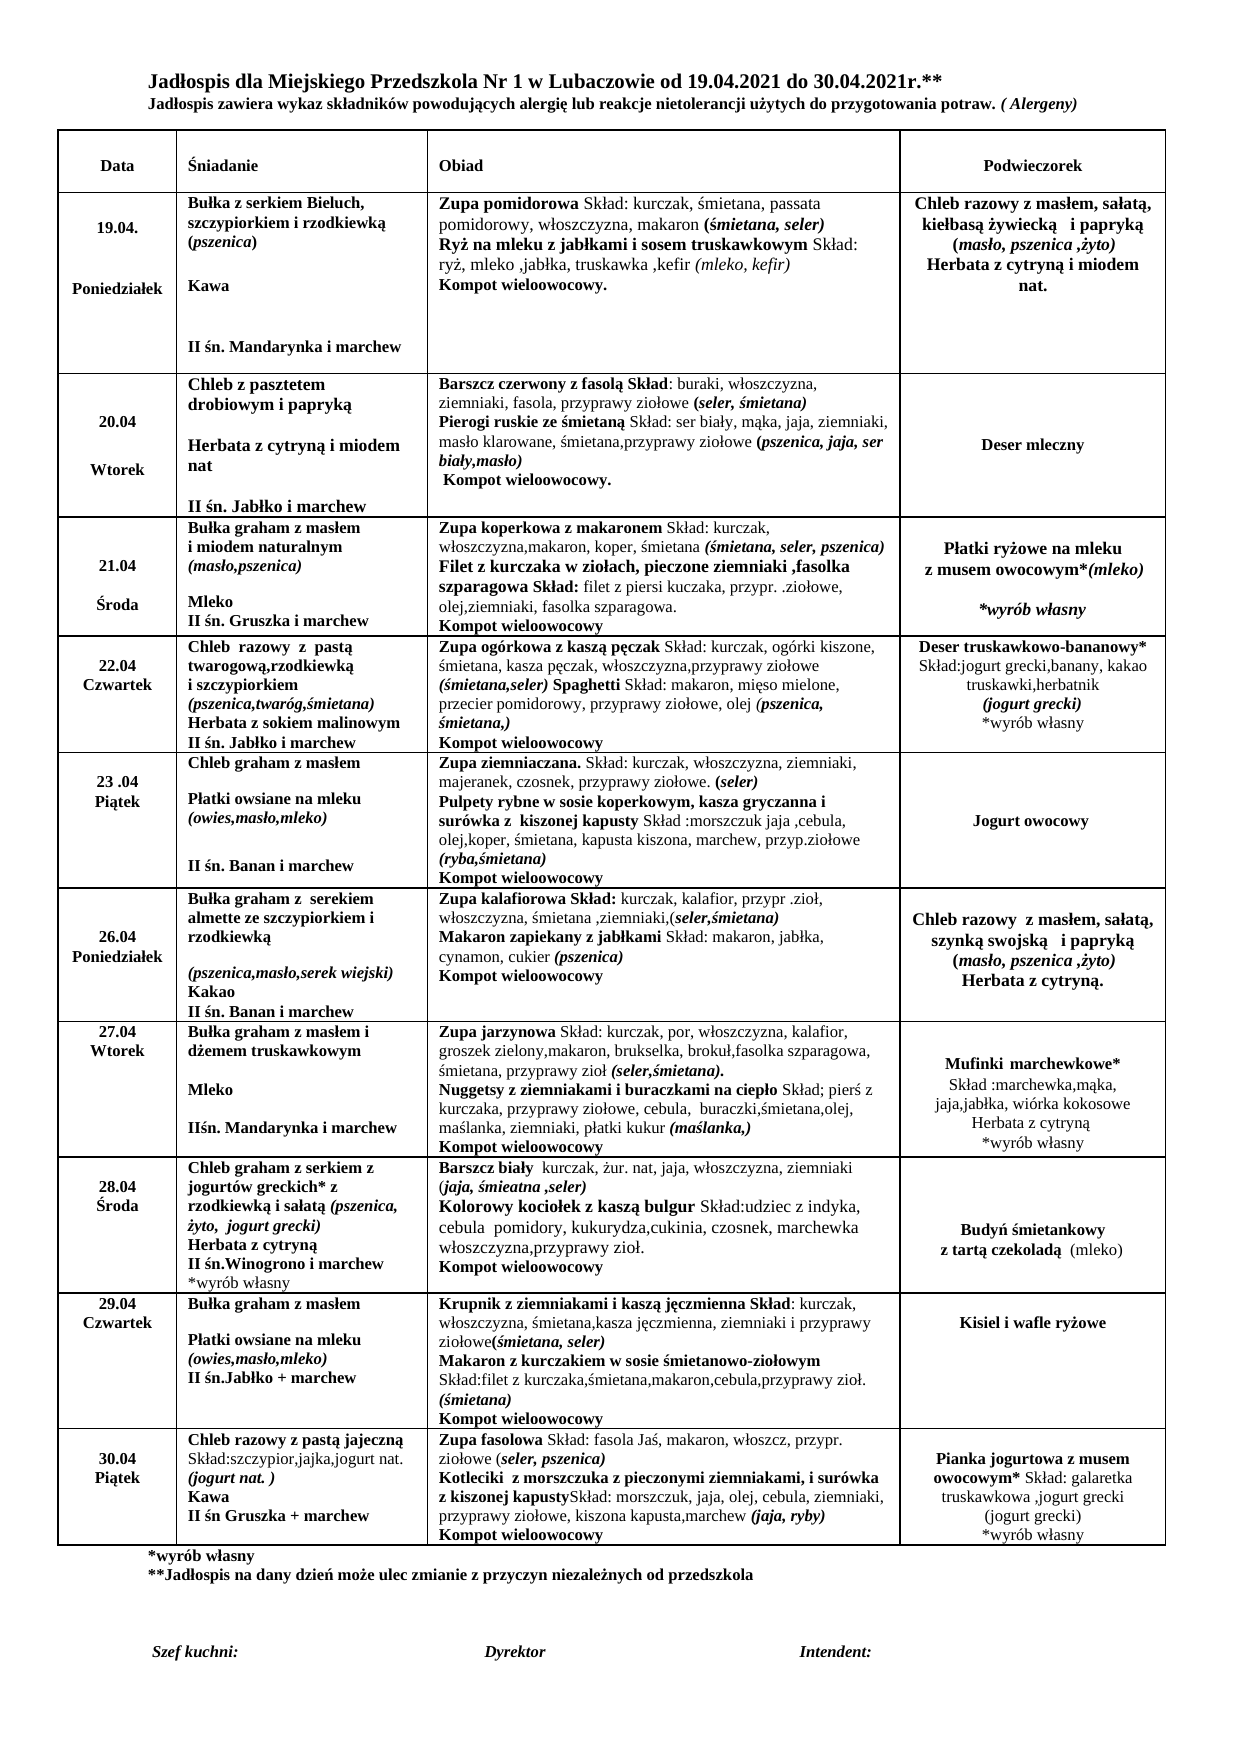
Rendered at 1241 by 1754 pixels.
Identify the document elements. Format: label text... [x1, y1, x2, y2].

table_cell 21.04 Środa [59, 518, 176, 635]
table_cell Chleb razowy z masłem, sałatą, kiełbasą żywiecką i papryką (masło, pszenica ,żyto) Herbata z cytryną i miodem nat. [901, 193, 1165, 372]
table_cell Zupa kalafiorowa Skład: kurczak, kalafior, przypr .zioł, włoszczyzna, śmietana ,ziemniaki,(seler,śmietana) Makaron zapiekany z jabłkami Skład: makaron, jabłka, cynamon, cukier (pszenica) Kompot wieloowocowy [428, 889, 899, 1021]
table_cell 26.04 Poniedziałek [59, 889, 176, 1021]
table_cell Chleb razowy z masłem, sałatą, szynką swojską i papryką (masło, pszenica ,żyto) Herbata z cytryną. [901, 889, 1165, 1021]
table_cell Krupnik z ziemniakami i kaszą jęczmienna Skład: kurczak, włoszczyzna, śmietana,kasza jęczmienna, ziemniaki i przyprawy ziołowe(śmietana, seler) Makaron z kurczakiem w sosie śmietanowo-ziołowym Skład:filet z kurczaka,śmietana,makaron,cebula,przyprawy zioł.(śmietana) Kompot wieloowocowy [428, 1294, 899, 1428]
table_cell Płatki ryżowe na mleku z musem owocowym*(mleko) *wyrób własny [901, 518, 1165, 635]
table_header Obiad [428, 131, 899, 192]
table_cell Budyń śmietankowy z tartą czekoladą (mleko) [901, 1158, 1165, 1292]
table_cell 19.04. Poniedziałek [59, 193, 176, 372]
table_cell 23 .04 Piątek [59, 753, 176, 887]
table_cell Zupa pomidorowa Skład: kurczak, śmietana, passata pomidorowy, włoszczyzna, makaron (śmietana, seler) Ryż na mleku z jabłkami i sosem truskawkowym Skład: ryż, mleko ,jabłka, truskawka ,kefir (mleko, kefir) Kompot wieloowocowy. [428, 193, 899, 372]
table_cell Pianka jogurtowa z musem owocowym* Skład: galaretka truskawkowa ,jogurt grecki (jogurt grecki) *wyrób własny [901, 1429, 1165, 1544]
table_cell Zupa ogórkowa z kaszą pęczak Skład: kurczak, ogórki kiszone, śmietana, kasza pęczak, włoszczyzna,przyprawy ziołowe (śmietana,seler) Spaghetti Skład: makaron, mięso mielone, przecier pomidorowy, przyprawy ziołowe, olej (pszenica, śmietana,) Kompot wieloowocowy [428, 637, 899, 752]
table_cell Barszcz biały kurczak, żur. nat, jaja, włoszczyzna, ziemniaki (jaja, śmieatna ,seler) Kolorowy kociołek z kaszą bulgur Skład:udziec z indyka, cebula pomidory, kukurydza,cukinia, czosnek, marchewka włoszczyzna,przyprawy zioł. Kompot wieloowocowy [428, 1158, 899, 1292]
table_cell Jogurt owocowy [901, 753, 1165, 887]
table_cell Deser truskawkowo-bananowy* Skład:jogurt grecki,banany, kakao truskawki,herbatnik (jogurt grecki) *wyrób własny [901, 637, 1165, 752]
table_cell Chleb razowy z pastą twarogową,rzodkiewką i szczypiorkiem (pszenica,twaróg,śmietana) Herbata z sokiem malinowym II śn. Jabłko i marchew [177, 637, 427, 752]
table_cell 22.04 Czwartek [59, 637, 176, 752]
table_cell Kisiel i wafle ryżowe [901, 1294, 1165, 1428]
table_cell Chleb graham z serkiem z jogurtów greckich* z rzodkiewką i sałatą (pszenica, żyto, jogurt grecki) Herbata z cytryną II śn.Winogrono i marchew *wyrób własny [177, 1158, 427, 1292]
table_cell 29.04 Czwartek [59, 1294, 176, 1428]
text Szef kuchni: Dyrektor Intendent: [148, 1642, 1093, 1661]
table_cell Zupa ziemniaczana. Skład: kurczak, włoszczyzna, ziemniaki, majeranek, czosnek, przyprawy ziołowe. (seler) Pulpety rybne w sosie koperkowym, kasza gryczanna i surówka z kiszonej kapusty Skład :morszczuk jaja ,cebula, olej,koper, śmietana, kapusta kiszona, marchew, przyp.ziołowe (ryba,śmietana) Kompot wieloowocowy [428, 753, 899, 887]
table_cell Bułka z serkiem Bieluch, szczypiorkiem i rzodkiewką (pszenica) Kawa II śn. Mandarynka i marchew [177, 193, 427, 372]
table_cell Bułka graham z masłem i dżemem truskawkowym Mleko IIśn. Mandarynka i marchew [177, 1022, 427, 1156]
table_cell Bułka graham z masłem i miodem naturalnym (masło,pszenica) Mleko II śn. Gruszka i marchew [177, 518, 427, 635]
text *wyrób własny **Jadłospis na dany dzień może ulec zmianie z przyczyn niezależnych od przedszkola [148, 1546, 1093, 1584]
table_header Podwieczorek [901, 131, 1165, 192]
table_header Data [59, 131, 176, 192]
table_cell Deser mleczny [901, 374, 1165, 516]
table_cell Barszcz czerwony z fasolą Skład: buraki, włoszczyzna, ziemniaki, fasola, przyprawy ziołowe (seler, śmietana) Pierogi ruskie ze śmietaną Skład: ser biały, mąka, jaja, ziemniaki, masło klarowane, śmietana,przyprawy ziołowe (pszenica, jaja, ser biały,masło) Kompot wieloowocowy. [428, 374, 899, 516]
table_cell Bułka graham z serekiem almette ze szczypiorkiem i rzodkiewką (pszenica,masło,serek wiejski) Kakao II śn. Banan i marchew [177, 889, 427, 1021]
table_cell Zupa koperkowa z makaronem Skład: kurczak, włoszczyzna,makaron, koper, śmietana (śmietana, seler, pszenica) Filet z kurczaka w ziołach, pieczone ziemniaki ,fasolka szparagowa Skład: filet z piersi kuczaka, przypr. .ziołowe, olej,ziemniaki, fasolka szparagowa. Kompot wieloowocowy [428, 518, 899, 635]
table_header Śniadanie [177, 131, 427, 192]
table_cell 20.04 Wtorek [59, 374, 176, 516]
table_cell 28.04 Środa [59, 1158, 176, 1292]
table_cell Chleb graham z masłem Płatki owsiane na mleku (owies,masło,mleko) II śn. Banan i marchew [177, 753, 427, 887]
table_cell Chleb z pasztetem drobiowym i papryką Herbata z cytryną i miodem nat II śn. Jabłko i marchew [177, 374, 427, 516]
table_cell Zupa fasolowa Skład: fasola Jaś, makaron, włoszcz, przypr. ziołowe (seler, pszenica) Kotleciki z morszczuka z pieczonymi ziemniakami, i surówka z kiszonej kapustySkład: morszczuk, jaja, olej, cebula, ziemniaki, przyprawy ziołowe, kiszona kapusta,marchew (jaja, ryby) Kompot wieloowocowy [428, 1429, 899, 1544]
table_cell Zupa jarzynowa Skład: kurczak, por, włoszczyzna, kalafior, groszek zielony,makaron, brukselka, brokuł,fasolka szparagowa, śmietana, przyprawy zioł (seler,śmietana). Nuggetsy z ziemniakami i buraczkami na ciepło Skład; pierś z kurczaka, przyprawy ziołowe, cebula, buraczki,śmietana,olej, maślanka, ziemniaki, płatki kukur (maślanka,) Kompot wieloowocowy [428, 1022, 899, 1156]
table_cell 27.04 Wtorek [59, 1022, 176, 1156]
table_cell Mufinki marchewkowe* Skład :marchewka,mąka, jaja,jabłka, wiórka kokosowe Herbata z cytryną *wyrób własny [901, 1022, 1165, 1156]
subtitle Jadłospis dla Miejskiego Przedszkola Nr 1 w Lubaczowie od 19.04.2021 do 30.04.2021r.** Jadłospis zawiera wykaz składników powodujących alergię lub reakcje nietolerancji użytych do przygotowania potraw. ( Alergeny) [148, 69, 1093, 113]
table_cell Chleb razowy z pastą jajeczną Skład:szczypior,jajka,jogurt nat. (jogurt nat. ) Kawa II śn Gruszka + marchew [177, 1429, 427, 1544]
table_cell Bułka graham z masłem Płatki owsiane na mleku (owies,masło,mleko) II śn.Jabłko + marchew [177, 1294, 427, 1428]
table_cell 30.04 Piątek [59, 1429, 176, 1544]
